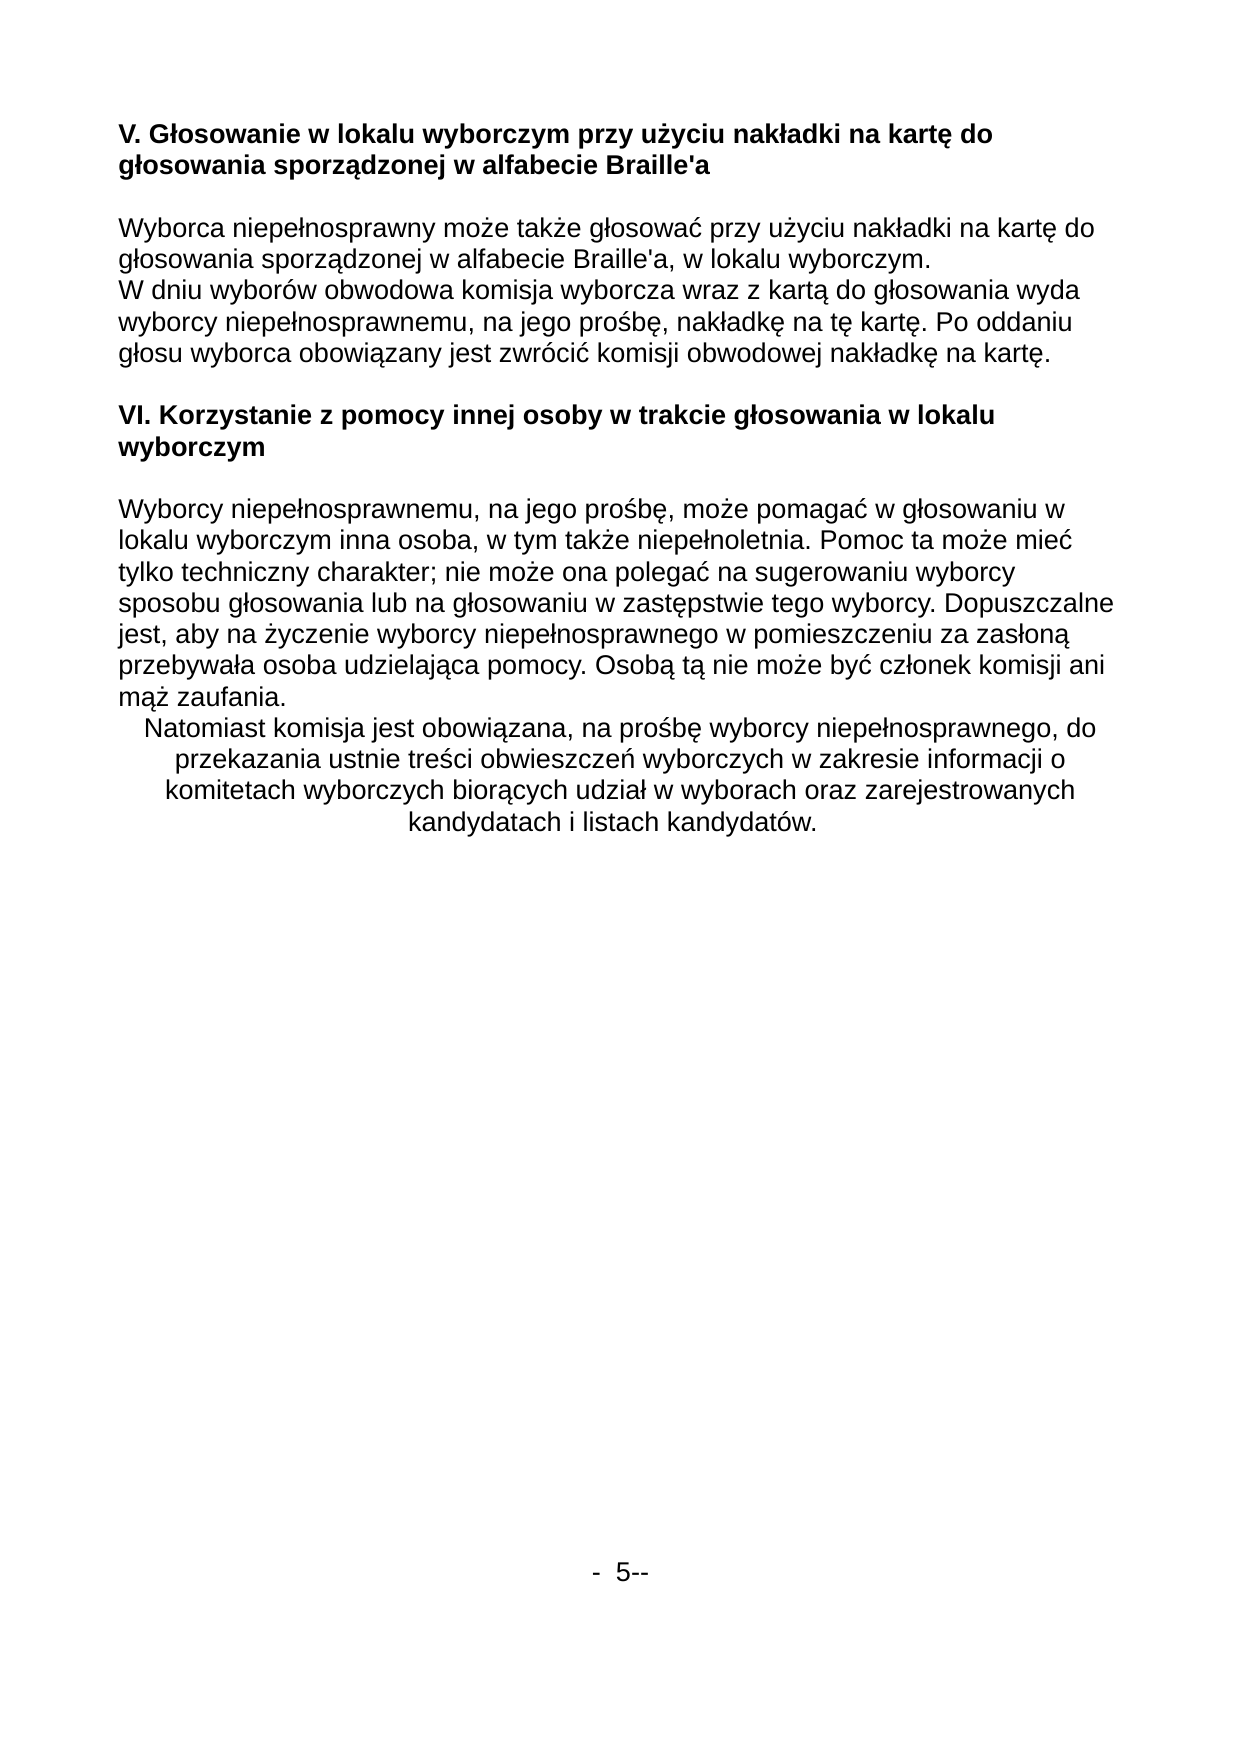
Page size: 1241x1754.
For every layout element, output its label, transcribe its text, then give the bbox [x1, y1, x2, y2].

text W dniu wyborów obwodowa komisja wyborcza wraz z kartą do głosowania wyda wyborcy niepełnosprawnemu, na jego prośbę, nakładkę na tę kartę. Po oddaniu głosu wyborca obowiązany jest zwrócić komisji obwodowej nakładkę na kartę. [118, 274, 1122, 368]
text Wyborca niepełnosprawny może także głosować przy użyciu nakładki na kartę do głosowania sporządzonej w alfabecie Braille'a, w lokalu wyborczym. [118, 212, 1122, 274]
text - 5-- [118, 1556, 1122, 1587]
text V. Głosowanie w lokalu wyborczym przy użyciu nakładki na kartę do głosowania sporządzonej w alfabecie Braille'a [118, 118, 1122, 181]
text Natomiast komisja jest obowiązana, na prośbę wyborcy niepełnosprawnego, do przekazania ustnie treści obwieszczeń wyborczych w zakresie informacji o komitetach wyborczych biorących udział w wyborach oraz zarejestrowanych kandydatach i listach kandydatów. [118, 712, 1122, 837]
text VI. Korzystanie z pomocy innej osoby w trakcie głosowania w lokalu wyborczym [118, 399, 1122, 462]
text Wyborcy niepełnosprawnemu, na jego prośbę, może pomagać w głosowaniu w lokalu wyborczym inna osoba, w tym także niepełnoletnia. Pomoc ta może mieć tylko techniczny charakter; nie może ona polegać na sugerowaniu wyborcy sposobu głosowania lub na głosowaniu w zastępstwie tego wyborcy. Dopuszczalne jest, aby na życzenie wyborcy niepełnosprawnego w pomieszczeniu za zasłoną przebywała osoba udzielająca pomocy. Osobą tą nie może być członek komisji ani mąż zaufania. [118, 493, 1122, 712]
